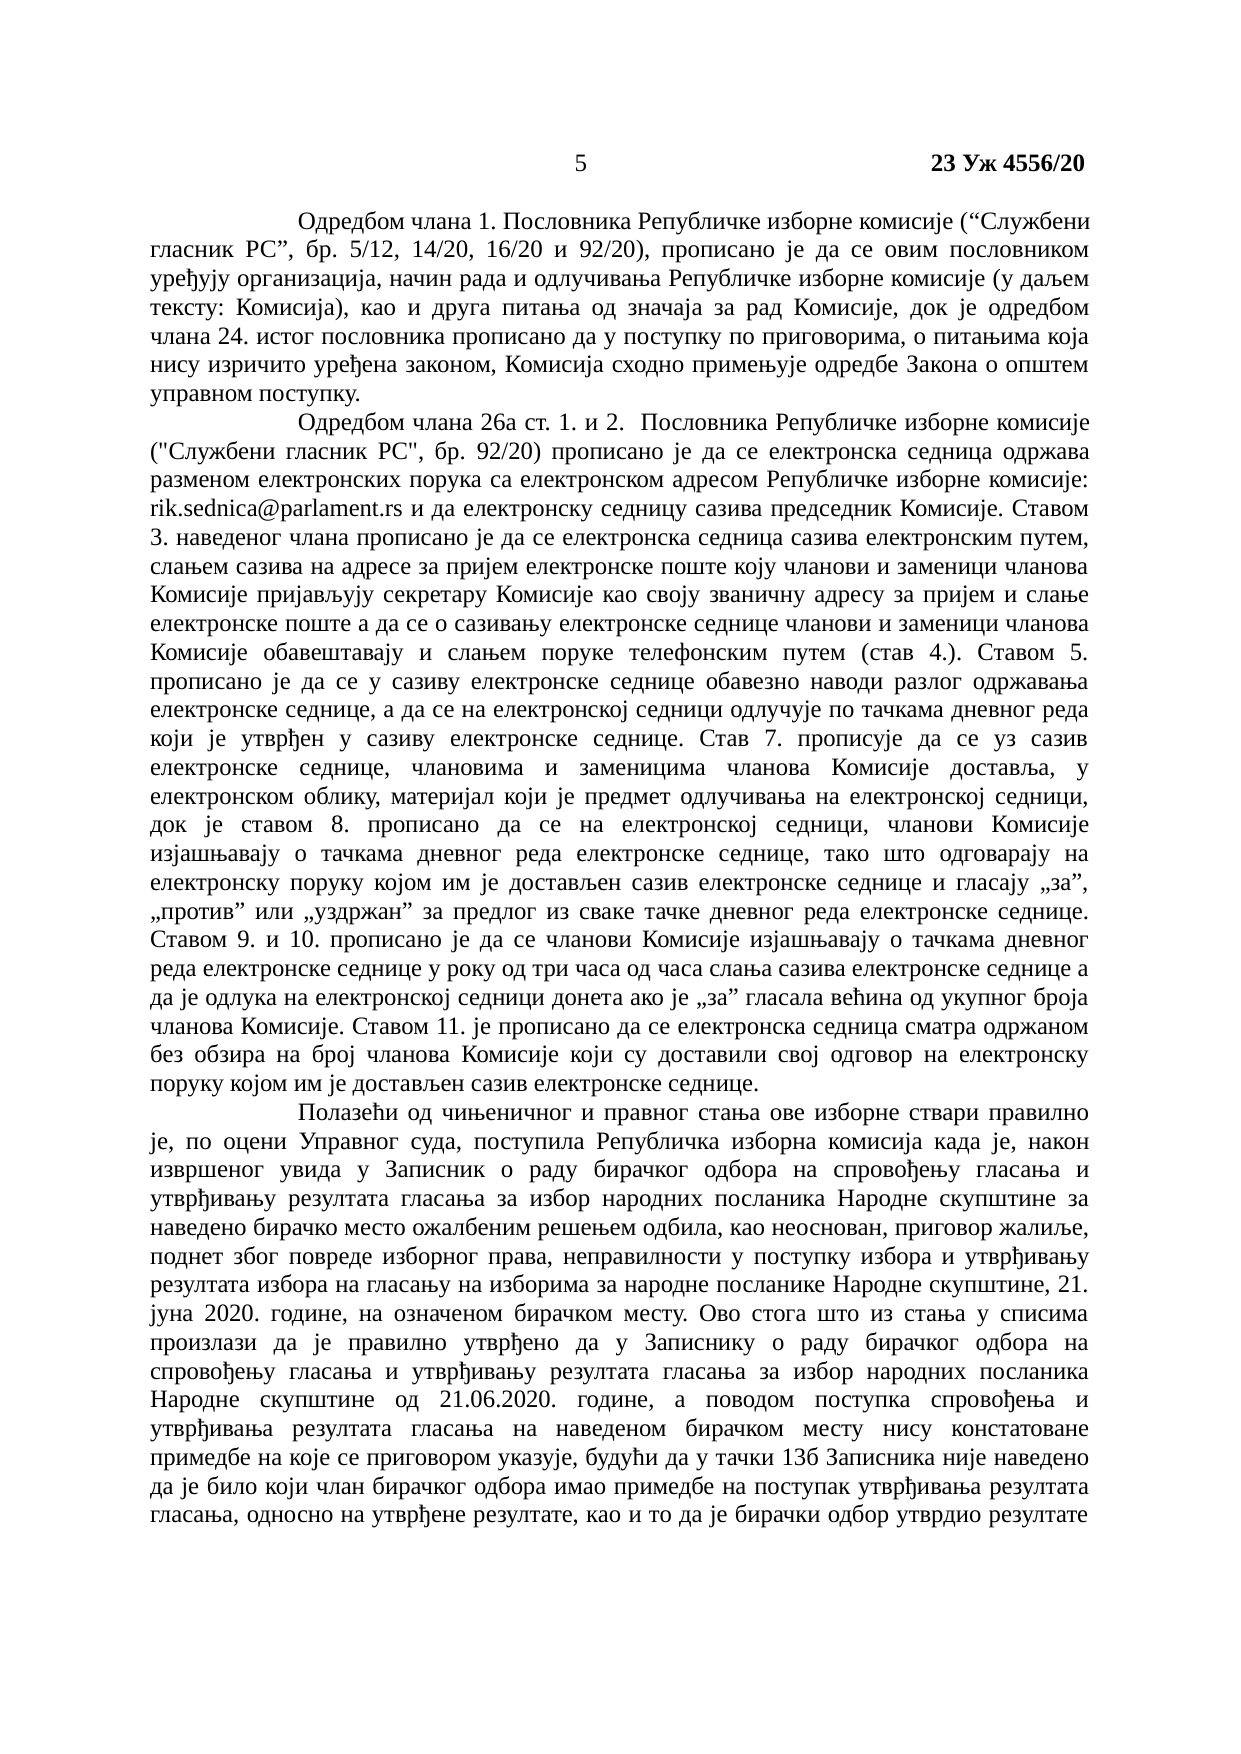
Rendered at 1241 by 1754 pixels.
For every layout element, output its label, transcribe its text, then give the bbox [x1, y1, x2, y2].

text Полазећи од чињеничног и правног стања ове изборне ствари правилно је, по оцени Управног суда, поступила Републичка изборна комисија када је, након извршеног увида у Записник о раду бирачког одбора на спровођењу гласања и утврђивању резултата гласања за избор народних посланика Народне скупштине за наведено бирачко место ожалбеним решењем одбила, као неоснован, приговор жалиље, поднет због повреде изборног права, неправилности у поступку избора и утврђивању резултата избора на гласању на изборима за народне посланике Народне скупштине, 21. јуна 2020. године, на означеном бирачком месту. Ово стога што из стања у списима произлази да је правилно утврђено да у Записнику о раду бирачког одбора на спровођењу гласања и утврђивању резултата гласања за избор народних посланика Народне скупштине од 21.06.2020. године, а поводом поступка спровођења и утврђивања резултата гласања на наведеном бирачком месту нису констатоване примедбе на које се приговором указује, будући да у тачки 13б Записника није наведено да је било који члан бирачког одбора имао примедбе на поступак утврђивања резултата гласања, односно на утврђене резултате, као и то да је бирачки одбор утврдио резултате [150, 1097, 1090, 1528]
text Одредбом члана 1. Пословника Републичке изборне комисије (“Службени гласник РС”, бр. 5/12, 14/20, 16/20 и 92/20), прописано је да се овим пословником уређују организација, начин рада и одлучивања Републичке изборне комисије (у даљем тексту: Комисија), као и друга питања од значаја за рад Комисије, док је одредбом члана 24. истог пословника прописано да у поступку по приговорима, о питањима која нису изричито уређена законом, Комисија сходно примењује одредбе Закона о општем управном поступку. [150, 206, 1090, 407]
text Одредбом члана 26а ст. 1. и 2. Пословника Републичке изборне комисије ("Службени гласник РС", бр. 92/20) прописано је да се електронска седница одржава разменом електронских порука са електронском адресом Републичке изборне комисије: rik.sednica@parlament.rs и да електронску седницу сазива председник Комисије. Ставом 3. наведеног члана прописано је да се електронска седница сазива електронским путем, слањем сазива на адресе за пријем електронске поште коју чланови и заменици чланова Комисије пријављују секретару Комисије као своју званичну адресу за пријем и слање електронске поште а да се о сазивању електронске седнице чланови и заменици чланова Комисије обавештавају и слањем поруке телефонским путем (став 4.). Ставом 5. прописано је да се у сазиву електронске седнице обавезно наводи разлог одржавања електронске седнице, а да се на електронској седници одлучује по тачкама дневног реда који је утврђен у сазиву електронске седнице. Став 7. прописује да се уз сазив електронске седнице, члановима и заменицима чланова Комисије доставља, у електронском облику, материјал који је предмет одлучивања на електронској седници, док је ставом 8. прописано да се на електронској седници, чланови Комисије изјашњавају о тачкама дневног реда електронске седнице, тако што одговарају на електронску поруку којом им је достављен сазив електронске седнице и гласају „за”, „против” или „уздржан” за предлог из сваке тачке дневног реда електронске седнице. Ставом 9. и 10. прописано је да се чланови Комисије изјашњавају о тачкама дневног реда електронске седнице у року од три часа од часа слања сазива електронске седнице а да је одлука на електронској седници донета ако је „за” гласала већина од укупног броја чланова Комисије. Ставом 11. је прописано да се електронска седница сматра одржаном без обзира на број чланова Комисије који су доставили свој одговор на електронску поруку којом им је достављен сазив електронске седнице. [150, 407, 1090, 1097]
